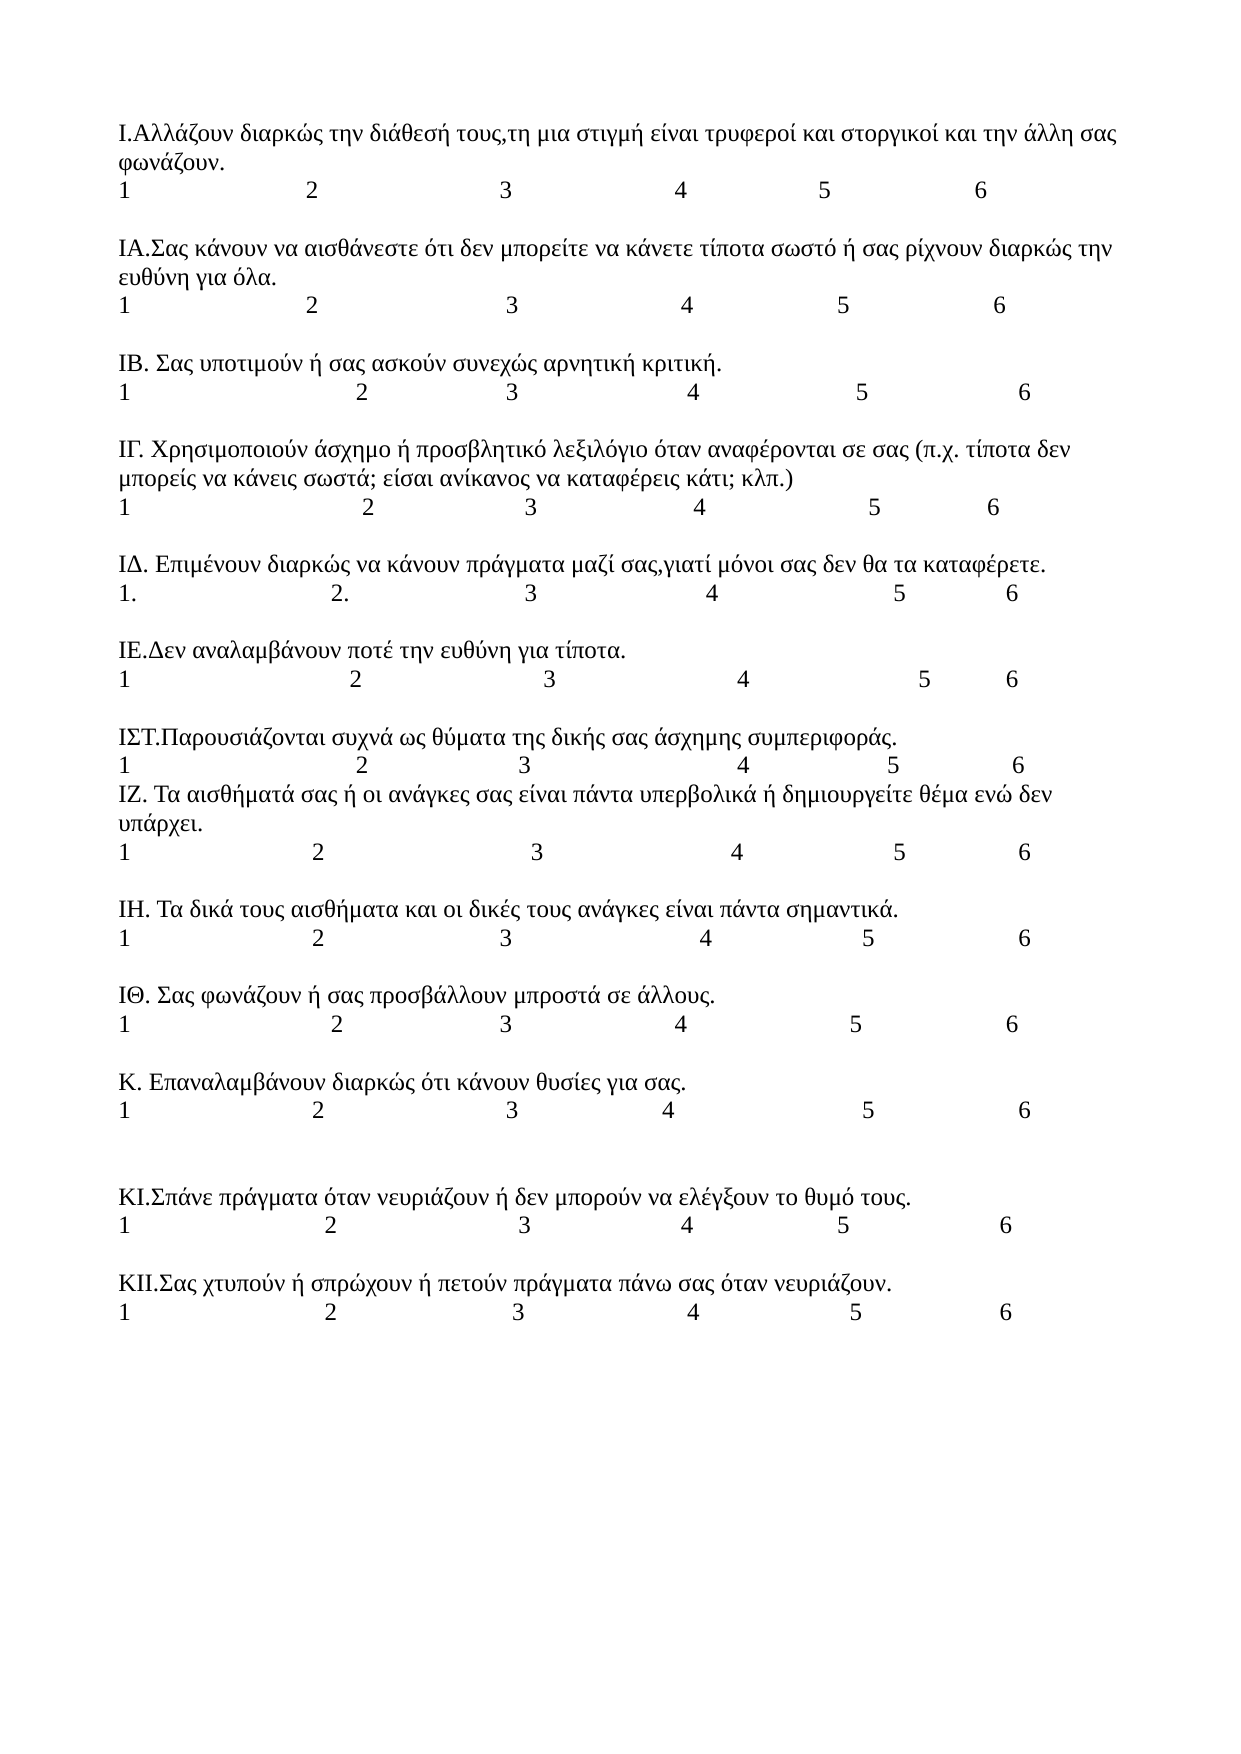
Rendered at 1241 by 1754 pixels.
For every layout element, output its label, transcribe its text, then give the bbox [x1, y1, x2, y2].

text 1 2 3 4 5 6 [118, 1009, 1122, 1038]
text ΚΙΙ.Σας χτυπούν ή σπρώχουν ή πετούν πράγματα πάνω σας όταν νευριάζουν. [118, 1268, 1122, 1297]
text 1 2 3 4 5 6 [118, 837, 1122, 866]
text ΙΖ. Τα αισθήματά σας ή οι ανάγκες σας είναι πάντα υπερβολικά ή δημιουργείτε θέμα ενώ δεν υπάρχει. [118, 779, 1122, 837]
text 1 2 3 4 5 6 [118, 291, 1122, 319]
text 1 2 3 4 5 6 [118, 751, 1122, 779]
text 1 2 3 4 5 6 [118, 1297, 1122, 1326]
text ΙΔ. Επιμένουν διαρκώς να κάνουν πράγματα μαζί σας,γιατί μόνοι σας δεν θα τα καταφέρετε. [118, 549, 1122, 578]
text 1 2 3 4 5 6 [118, 1211, 1122, 1239]
text 1. 2. 3 4 5 6 [118, 578, 1122, 607]
text ΙΕ.Δεν αναλαμβάνουν ποτέ την ευθύνη για τίποτα. [118, 636, 1122, 664]
text 1 2 3 4 5 6 [118, 923, 1122, 952]
text ΙΓ. Χρησιμοποιούν άσχημο ή προσβλητικό λεξιλόγιο όταν αναφέρονται σε σας (π.χ. τίποτα δεν μπορείς να κάνεις σωστά; είσαι ανίκανος να καταφέρεις κάτι; κλπ.) [118, 434, 1122, 492]
text 1 2 3 4 5 6 [118, 176, 1122, 204]
text ΙΘ. Σας φωνάζουν ή σας προσβάλλουν μπροστά σε άλλους. [118, 981, 1122, 1009]
text ΙΗ. Τα δικά τους αισθήματα και οι δικές τους ανάγκες είναι πάντα σημαντικά. [118, 894, 1122, 923]
text ΙΒ. Σας υποτιμούν ή σας ασκούν συνεχώς αρνητική κριτική. [118, 348, 1122, 377]
text 1 2 3 4 5 6 [118, 664, 1122, 693]
text 1 2 3 4 5 6 [118, 377, 1122, 406]
text 1 2 3 4 5 6 [118, 1096, 1122, 1124]
text Κ. Επαναλαμβάνουν διαρκώς ότι κάνουν θυσίες για σας. [118, 1067, 1122, 1096]
text ΙΣΤ.Παρουσιάζονται συχνά ως θύματα της δικής σας άσχημης συμπεριφοράς. [118, 722, 1122, 751]
text ΙΑ.Σας κάνουν να αισθάνεστε ότι δεν μπορείτε να κάνετε τίποτα σωστό ή σας ρίχνουν διαρκώς την ευθύνη για όλα. [118, 233, 1122, 291]
text 1 2 3 4 5 6 [118, 492, 1122, 521]
text ΚΙ.Σπάνε πράγματα όταν νευριάζουν ή δεν μπορούν να ελέγξουν το θυμό τους. [118, 1182, 1122, 1211]
text Ι.Αλλάζουν διαρκώς την διάθεσή τους,τη μια στιγμή είναι τρυφεροί και στοργικοί και την άλλη σας φωνάζουν. [118, 118, 1122, 176]
